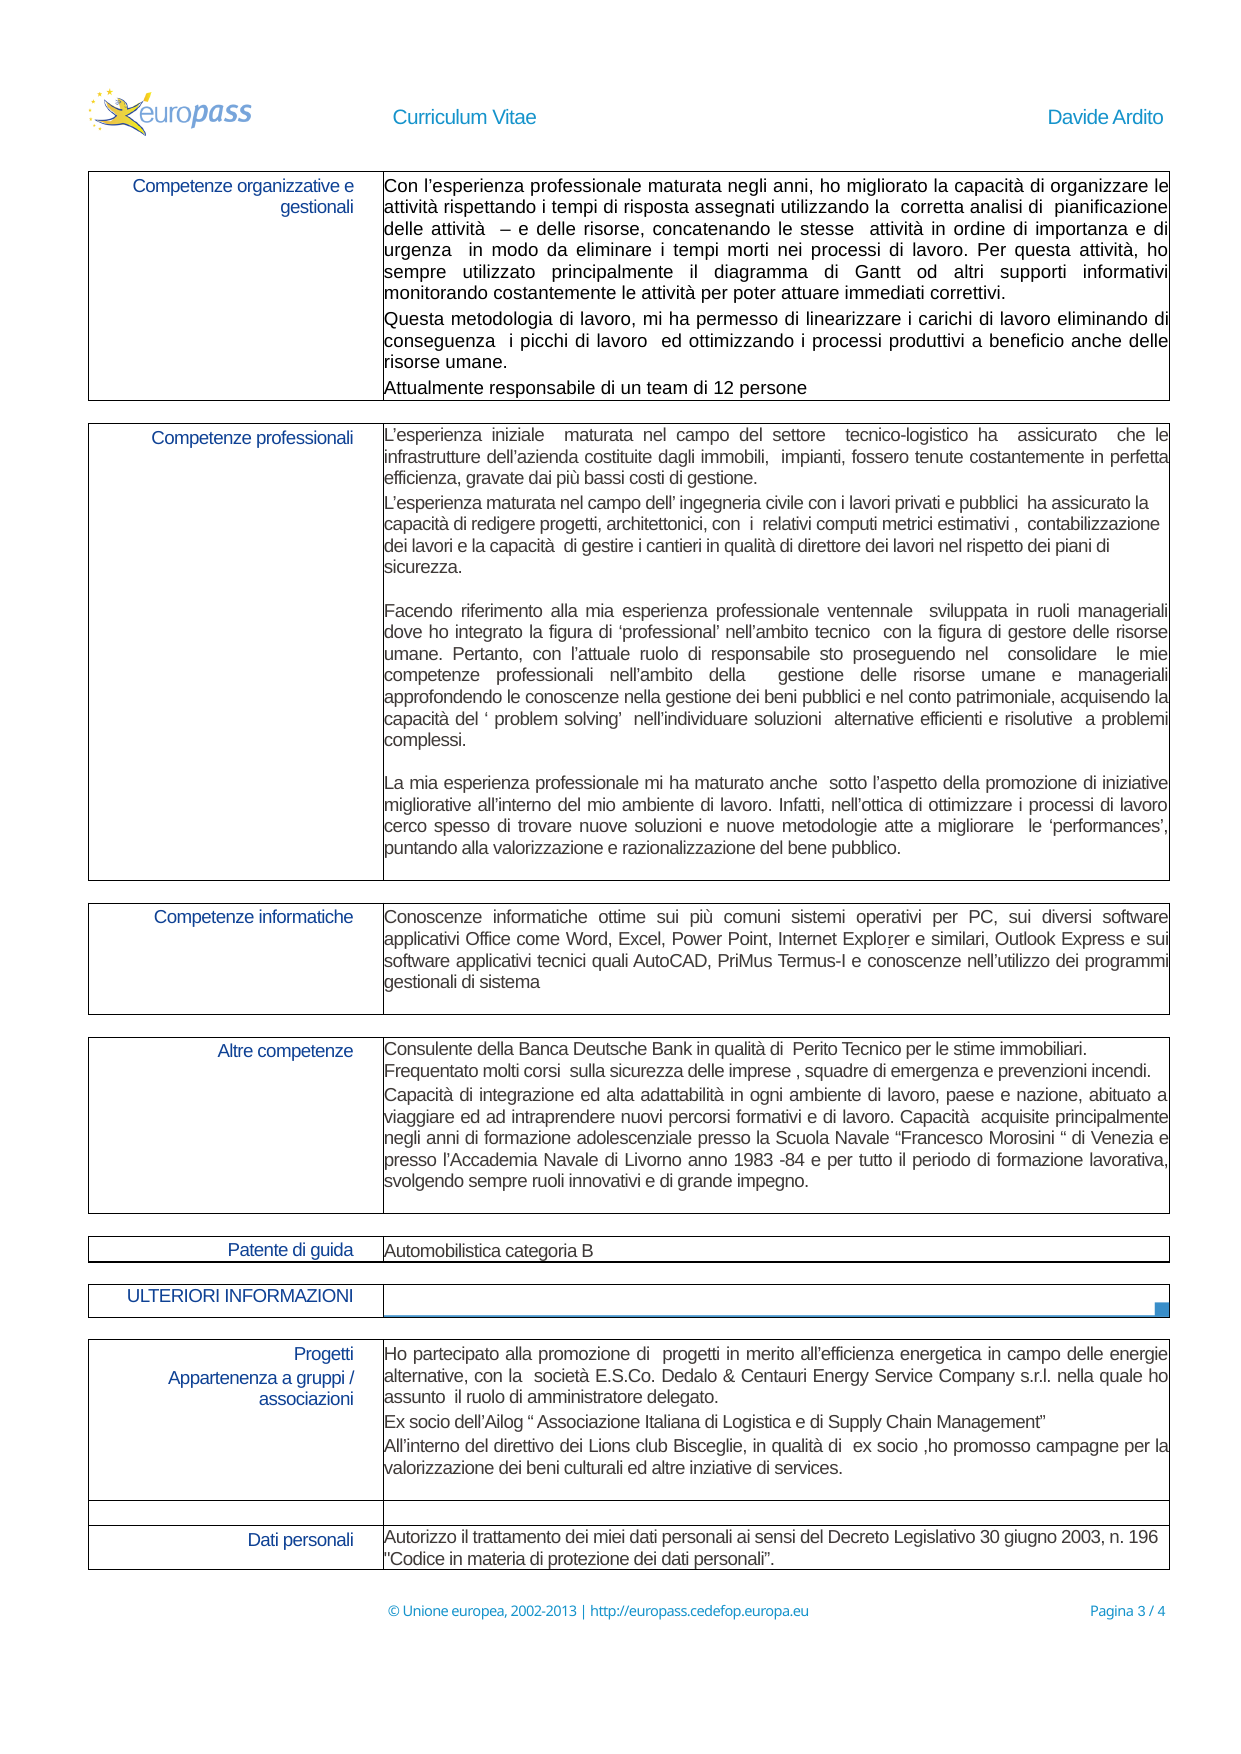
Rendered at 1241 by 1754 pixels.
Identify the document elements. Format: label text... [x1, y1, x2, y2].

table_header L’esperienza iniziale maturata nel campo del settore tecnico-logistico ha assicurato che le infrastrutture dell’azienda costituite dagli immobili, impianti, fossero tenute costantemente in perfetta efficienza, gravate dai più bassi costi di gestione. L’esperienza maturata nel campo dell’ ingegneria civile con i lavori privati e pubblici ha assicurato la capacità di redigere progetti, architettonici, con i relativi computi metrici estimativi , contabilizzazione dei lavori e la capacità di gestire i cantieri in qualità di direttore dei lavori nel rispetto dei piani di sicurezza. Facendo riferimento alla mia esperienza professionale ventennale sviluppata in ruoli manageriali dove ho integrato la figura di ‘professional’ nell’ambito tecnico con la figura di gestore delle risorse umane. Pertanto, con l’attuale ruolo di responsabile sto proseguendo nel consolidare le mie competenze professionali nell’ambito della gestione delle risorse umane e manageriali approfondendo le conoscenze nella gestione dei beni pubblici e nel conto patrimoniale, acquisendo la capacità del ‘ problem solving’ nell’individuare soluzioni alternative efficienti e risolutive a problemi complessi. La mia esperienza professionale mi ha maturato anche sotto l’aspetto della promozione di iniziative migliorative all’interno del mio ambiente di lavoro. Infatti, nell’ottica di ottimizzare i processi di lavoro cerco spesso di trovare nuove soluzioni e nuove metodologie atte a migliorare le ‘performances’, puntando alla valorizzazione e razionalizzazione del bene pubblico. [384, 424, 1169, 880]
table_header ULTERIORI INFORMAZIONI [89, 1285, 383, 1317]
table_header Competenze professionali [89, 424, 383, 880]
table_header Conoscenze informatiche ottime sui più comuni sistemi operativi per PC, sui diversi software applicativi Office come Word, Excel, Power Point, Internet Explorer e similari, Outlook Express e sui software applicativi tecnici quali AutoCAD, PriMus Termus-I e conoscenze nell’utilizzo dei programmi gestionali di sistema [384, 904, 1169, 1014]
table_header Altre competenze [89, 1038, 383, 1213]
table_header Automobilistica categoria B [384, 1237, 1169, 1261]
table_header [384, 1285, 1169, 1315]
table_header Competenze informatiche [89, 904, 383, 1014]
table_header Ho partecipato alla promozione di progetti in merito all’efficienza energetica in campo delle energie alternative, con la società E.S.Co. Dedalo & Centauri Energy Service Company s.r.l. nella quale ho assunto il ruolo di amministratore delegato. Ex socio dell’Ailog “ Associazione Italiana di Logistica e di Supply Chain Management” All’interno del direttivo dei Lions club Bisceglie, in qualità di ex socio ,ho promosso campagne per la valorizzazione dei beni culturali ed altre inziative di services. [384, 1340, 1169, 1500]
table_header Con l’esperienza professionale maturata negli anni, ho migliorato la capacità di organizzare le attività rispettando i tempi di risposta assegnati utilizzando la corretta analisi di pianificazione delle attività – e delle risorse, concatenando le stesse attività in ordine di importanza e di urgenza in modo da eliminare i tempi morti nei processi di lavoro. Per questa attività, ho sempre utilizzato principalmente il diagramma di Gantt od altri supporti informativi monitorando costantemente le attività per poter attuare immediati correttivi. Questa metodologia di lavoro, mi ha permesso di linearizzare i carichi di lavoro eliminando di conseguenza i picchi di lavoro ed ottimizzando i processi produttivi a beneficio anche delle risorse umane. Attualmente responsabile di un team di 12 persone [384, 172, 1169, 400]
table_cell Autorizzo il trattamento dei miei dati personali ai sensi del Decreto Legislativo 30 giugno 2003, n. 196 "Codice in materia di protezione dei dati personali”. [384, 1526, 1169, 1569]
table_header Progetti Appartenenza a gruppi / associazioni [89, 1340, 383, 1500]
table_cell [384, 1501, 1169, 1525]
table_header Patente di guida [89, 1237, 383, 1261]
table_cell [89, 1501, 383, 1525]
table_header Competenze organizzative e gestionali [89, 172, 383, 400]
table_cell Dati personali [89, 1526, 383, 1569]
table_header Consulente della Banca Deutsche Bank in qualità di Perito Tecnico per le stime immobiliari. Frequentato molti corsi sulla sicurezza delle imprese , squadre di emergenza e prevenzioni incendi. Capacità di integrazione ed alta adattabilità in ogni ambiente di lavoro, paese e nazione, abituato a viaggiare ed ad intraprendere nuovi percorsi formativi e di lavoro. Capacità acquisite principalmente negli anni di formazione adolescenziale presso la Scuola Navale “Francesco Morosini “ di Venezia e presso l’Accademia Navale di Livorno anno 1983 -84 e per tutto il periodo di formazione lavorativa, svolgendo sempre ruoli innovativi e di grande impegno. [384, 1038, 1169, 1213]
